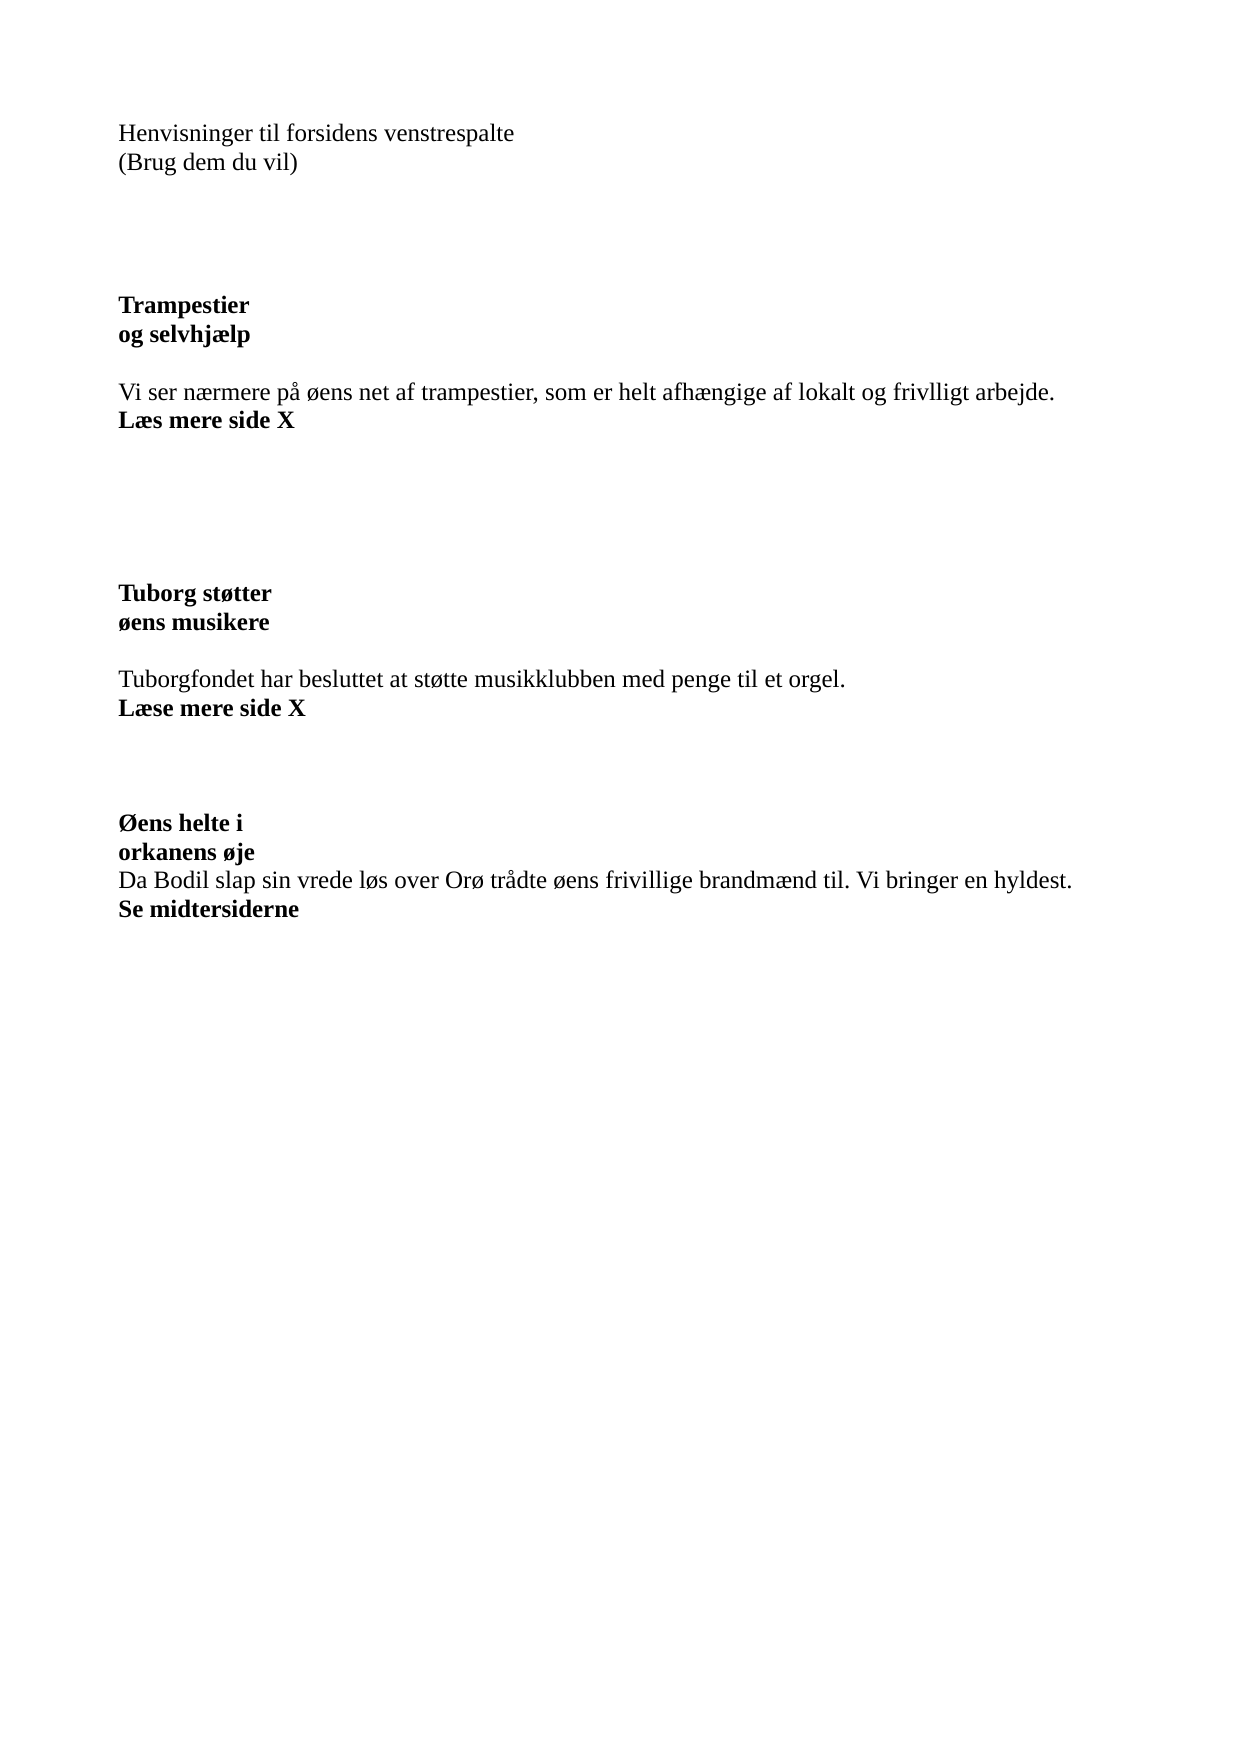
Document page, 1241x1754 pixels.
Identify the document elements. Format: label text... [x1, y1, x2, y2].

text Læse mere side X [118, 693, 1122, 722]
text Øens helte i [118, 808, 1122, 837]
text orkanens øje [118, 837, 1122, 866]
text Tuborgfondet har besluttet at støtte musikklubben med penge til et orgel. [118, 664, 1122, 693]
text Vi ser nærmere på øens net af trampestier, som er helt afhængige af lokalt og frivlligt arbejde. [118, 377, 1122, 406]
text Læs mere side X [118, 406, 1122, 434]
text øens musikere [118, 607, 1122, 636]
text Tuborg støtter [118, 578, 1122, 607]
text og selvhjælp [118, 319, 1122, 348]
text (Brug dem du vil) [118, 147, 1122, 176]
text Henvisninger til forsidens venstrespalte [118, 118, 1122, 147]
text Se midtersiderne [118, 894, 1122, 923]
text Trampestier [118, 291, 1122, 319]
text Da Bodil slap sin vrede løs over Orø trådte øens frivillige brandmænd til. Vi bringer en hyldest. [118, 866, 1122, 894]
